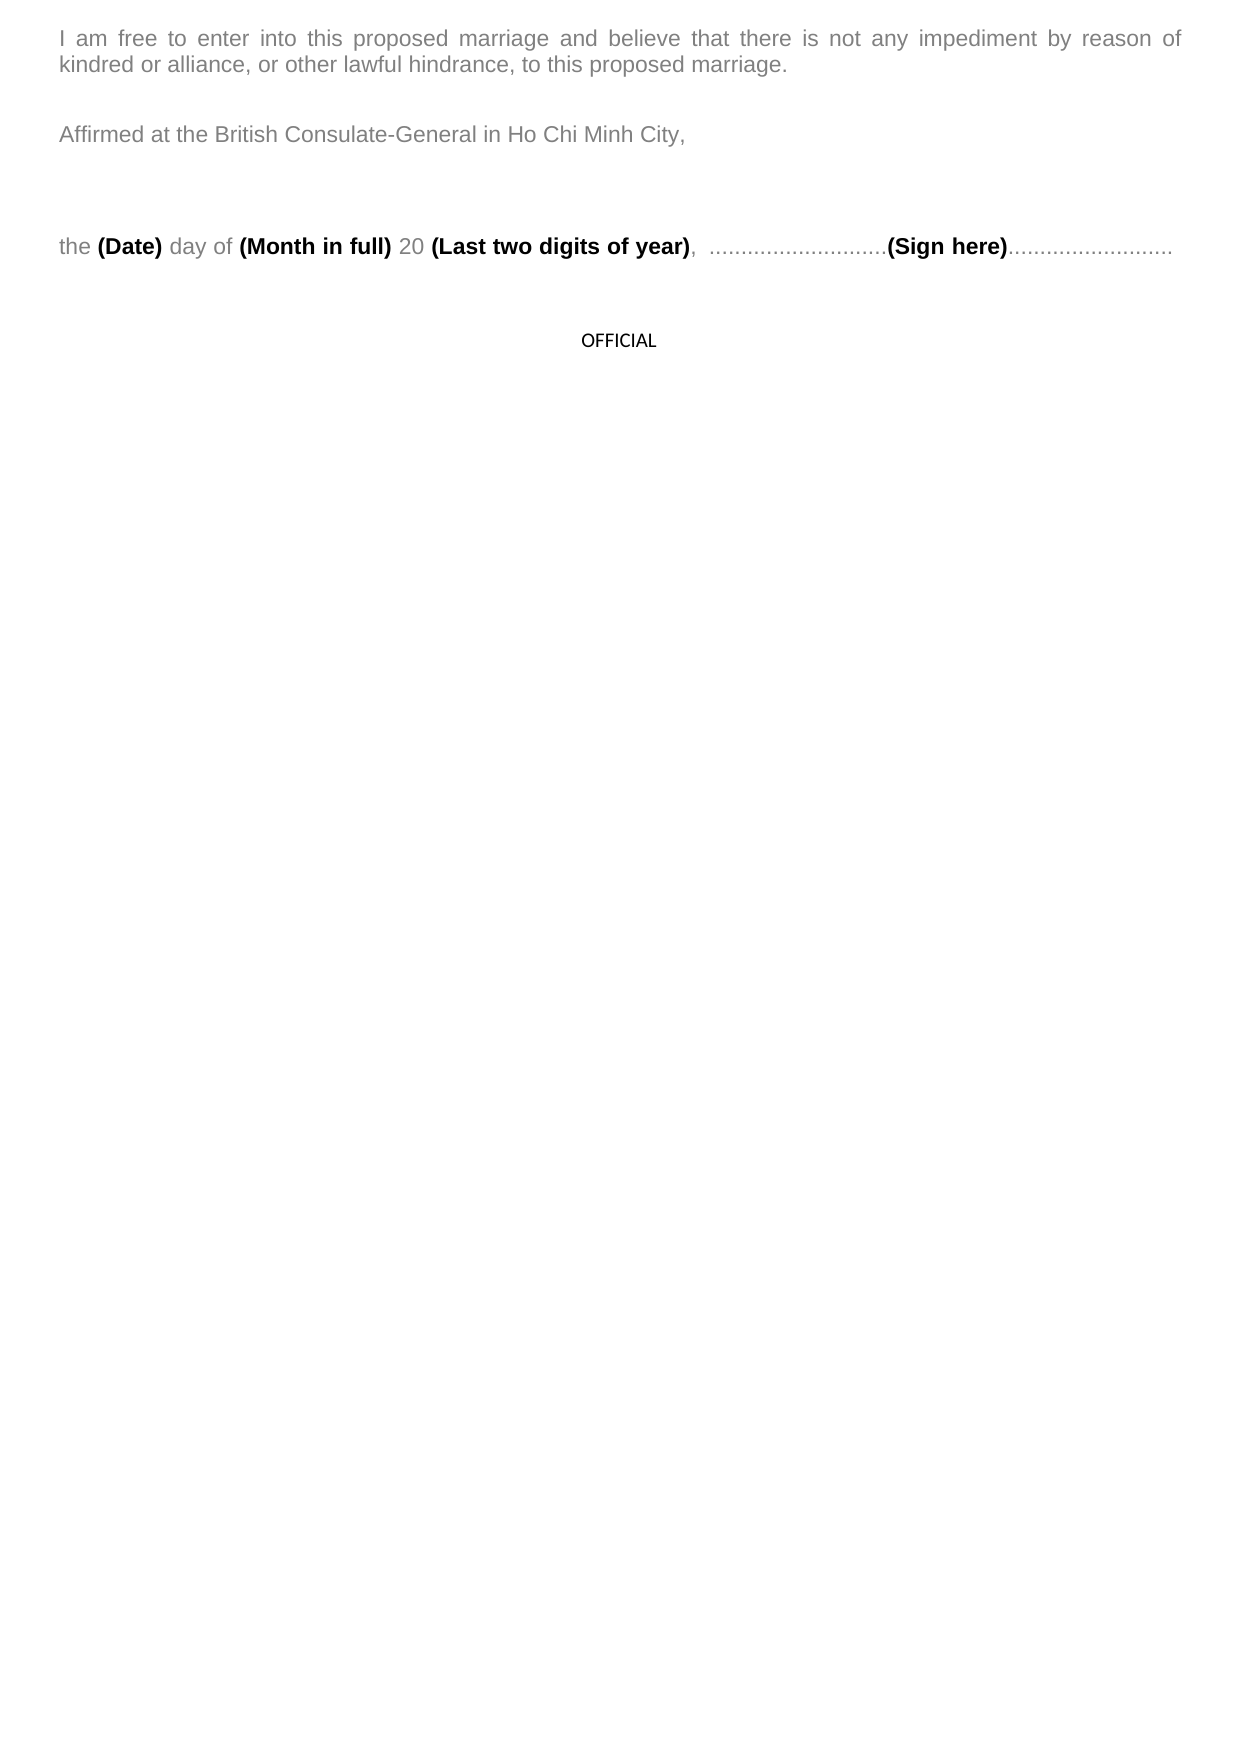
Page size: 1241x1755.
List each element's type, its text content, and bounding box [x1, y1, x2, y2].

text Affirmed at the British Consulate-General in Ho Chi Minh City, [59, 121, 1228, 147]
text the (Date) day of (Month in full) 20 (Last two digits of year), ............................(Sign here).......................... [59, 233, 1228, 259]
text OFFICIAL [388, 327, 849, 352]
text I am free to enter into this proposed marriage and believe that there is not any impediment by reason of kindred or alliance, or other lawful hindrance, to this proposed marriage. [59, 25, 1182, 78]
